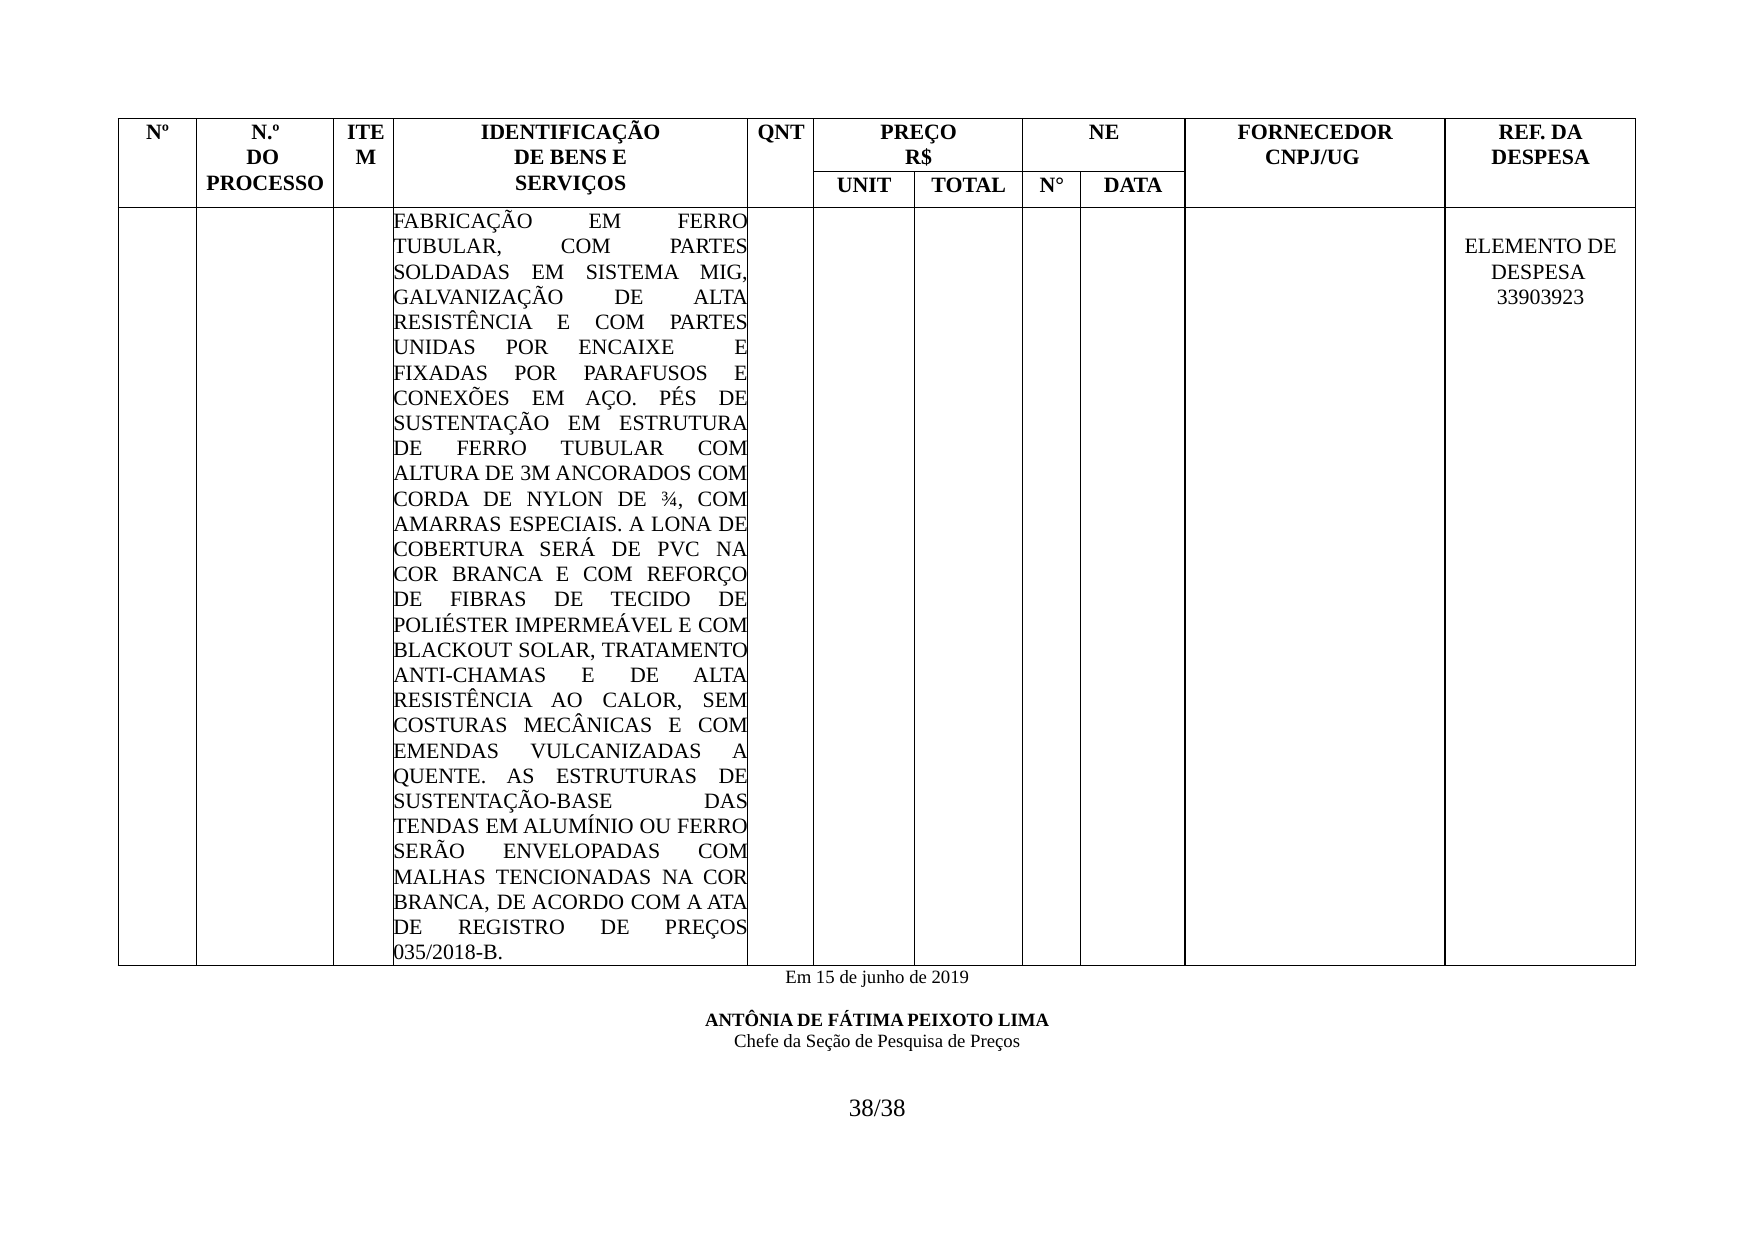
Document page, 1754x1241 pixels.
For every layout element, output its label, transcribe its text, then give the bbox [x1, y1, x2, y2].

table_cell TOTAL [915, 172, 1022, 207]
text Chefe da Seção de Pesquisa de Preços [118, 1030, 1636, 1052]
table_cell [748, 208, 813, 964]
table_cell [1081, 208, 1184, 964]
table_header PREÇO R$ [814, 119, 1022, 171]
table_header N.º DO PROCESSO [197, 119, 333, 207]
table_cell [1023, 208, 1080, 964]
table_cell UNIT [814, 172, 914, 207]
table_header NE [1023, 119, 1184, 171]
table_cell ELEMENTO DE DESPESA 33903923 [1446, 208, 1635, 964]
table_header FORNECEDOR CNPJ/UG [1186, 119, 1444, 207]
table_cell [197, 208, 333, 964]
table_cell DATA [1081, 172, 1184, 207]
table_cell [1186, 208, 1444, 964]
text Em 15 de junho de 2019 [118, 966, 1636, 987]
table_cell [334, 208, 393, 964]
table_header QNT [748, 119, 813, 207]
table_header IDENTIFICAÇÃO DE BENS E SERVIÇOS [394, 119, 747, 207]
table_header ITEM [334, 119, 393, 207]
text ANTÔNIA DE FÁTIMA PEIXOTO LIMA [118, 1009, 1636, 1030]
table_cell [119, 208, 196, 964]
table_cell FABRICAÇÃO EM FERRO TUBULAR, COM PARTES SOLDADAS EM SISTEMA MIG, GALVANIZAÇÃO DE ALTA RESISTÊNCIA E COM PARTES UNIDAS POR ENCAIXE E FIXADAS POR PARAFUSOS E CONEXÕES EM AÇO. PÉS DE SUSTENTAÇÃO EM ESTRUTURA DE FERRO TUBULAR COM ALTURA DE 3M ANCORADOS COM CORDA DE NYLON DE ¾, COM AMARRAS ESPECIAIS. A LONA DE COBERTURA SERÁ DE PVC NA COR BRANCA E COM REFORÇO DE FIBRAS DE TECIDO DE POLIÉSTER IMPERMEÁVEL E COM BLACKOUT SOLAR, TRATAMENTO ANTI-CHAMAS E DE ALTA RESISTÊNCIA AO CALOR, SEM COSTURAS MECÂNICAS E COM EMENDAS VULCANIZADAS A QUENTE. AS ESTRUTURAS DE SUSTENTAÇÃO-BASE DAS TENDAS EM ALUMÍNIO OU FERRO SERÃO ENVELOPADAS COM MALHAS TENCIONADAS NA COR BRANCA, DE ACORDO COM A ATA DE REGISTRO DE PREÇOS 035/2018-B. [394, 208, 747, 964]
table_cell N° [1023, 172, 1080, 207]
table_cell [915, 208, 1022, 964]
table_header REF. DA DESPESA [1446, 119, 1635, 207]
table_header Nº [119, 119, 196, 207]
table_cell [814, 208, 914, 964]
